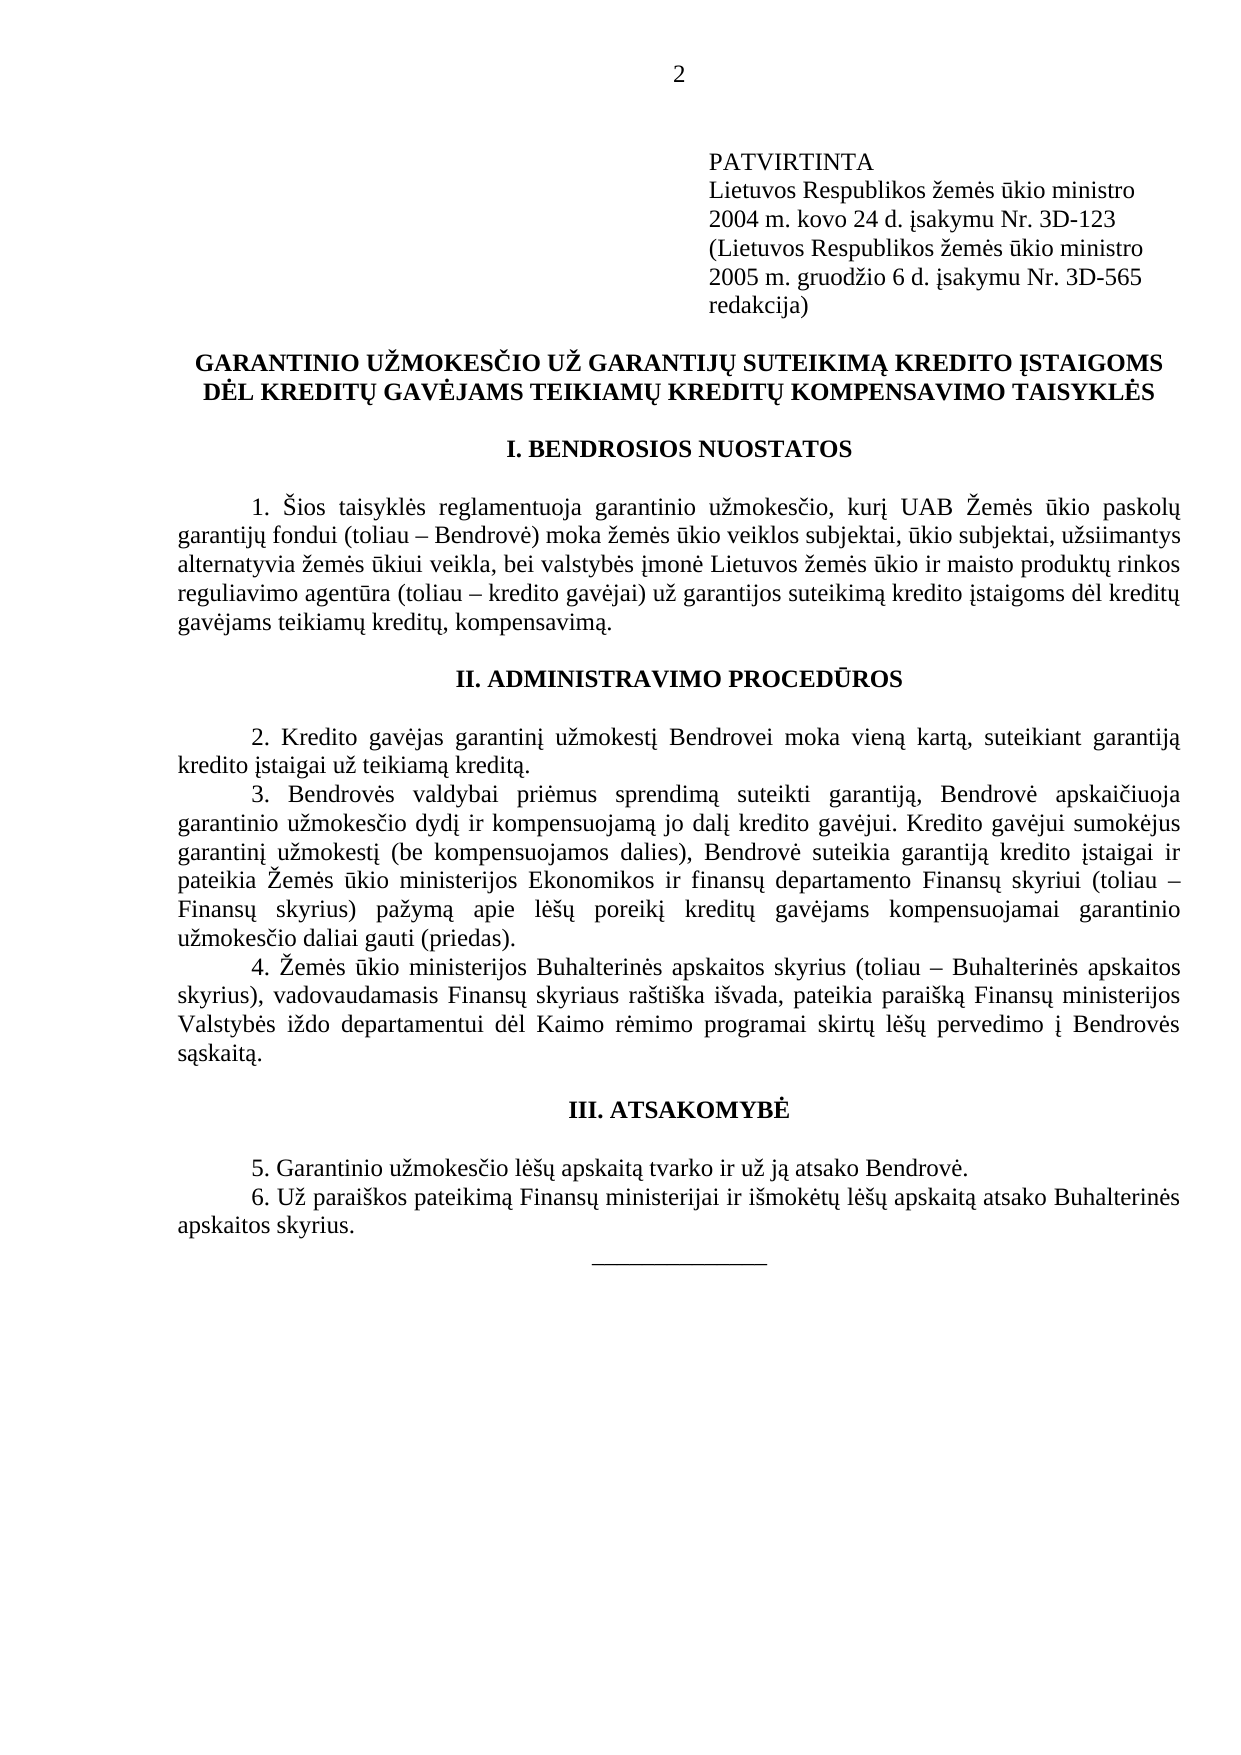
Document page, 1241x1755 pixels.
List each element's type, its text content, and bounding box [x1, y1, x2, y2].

text (Lietuvos Respublikos žemės ūkio ministro [177, 233, 1181, 262]
text I. BENDROSIOS NUOSTATOS [177, 434, 1181, 463]
text 2005 m. gruodžio 6 d. įsakymu Nr. 3D-565 [177, 262, 1181, 291]
text GARANTINIO UŽMOKESČIO UŽ GARANTIJŲ SUTEIKIMĄ KREDITO ĮSTAIGOMS DĖL KREDITŲ GAVĖJAMS TEIKIAMŲ KREDITŲ KOMPENSAVIMO TAISYKLĖS [177, 348, 1181, 406]
text 3. Bendrovės valdybai priėmus sprendimą suteikti garantiją, Bendrovė apskaičiuoja garantinio užmokesčio dydį ir kompensuojamą jo dalį kredito gavėjui. Kredito gavėjui sumokėjus garantinį užmokestį (be kompensuojamos dalies), Bendrovė suteikia garantiją kredito įstaigai ir pateikia Žemės ūkio ministerijos Ekonomikos ir finansų departamento Finansų skyriui (toliau – Finansų skyrius) pažymą apie lėšų poreikį kreditų gavėjams kompensuojamai garantinio užmokesčio daliai gauti (priedas). [177, 779, 1181, 952]
text 4. Žemės ūkio ministerijos Buhalterinės apskaitos skyrius (toliau – Buhalterinės apskaitos skyrius), vadovaudamasis Finansų skyriaus raštiška išvada, pateikia paraišką Finansų ministerijos Valstybės iždo departamentui dėl Kaimo rėmimo programai skirtų lėšų pervedimo į Bendrovės sąskaitą. [177, 952, 1181, 1067]
text 2004 m. kovo 24 d. įsakymu Nr. 3D-123 [177, 204, 1181, 233]
text 6. Už paraiškos pateikimą Finansų ministerijai ir išmokėtų lėšų apskaitą atsako Buhalterinės apskaitos skyrius. [177, 1182, 1181, 1239]
text 5. Garantinio užmokesčio lėšų apskaitą tvarko ir už ją atsako Bendrovė. [177, 1153, 1181, 1182]
text III. ATSAKOMYBĖ [177, 1096, 1181, 1124]
text Lietuvos Respublikos žemės ūkio ministro [177, 176, 1181, 204]
text ______________ [177, 1239, 1181, 1268]
text 1. Šios taisyklės reglamentuoja garantinio užmokesčio, kurį UAB Žemės ūkio paskolų garantijų fondui (toliau – Bendrovė) moka žemės ūkio veiklos subjektai, ūkio subjektai, užsiimantys alternatyvia žemės ūkiui veikla, bei valstybės įmonė Lietuvos žemės ūkio ir maisto produktų rinkos reguliavimo agentūra (toliau – kredito gavėjai) už garantijos suteikimą kredito įstaigoms dėl kreditų gavėjams teikiamų kreditų, kompensavimą. [177, 492, 1181, 636]
text II. ADMINISTRAVIMO PROCEDŪROS [177, 664, 1181, 693]
text redakcija) [177, 291, 1181, 319]
text 2. Kredito gavėjas garantinį užmokestį Bendrovei moka vieną kartą, suteikiant garantiją kredito įstaigai už teikiamą kreditą. [177, 722, 1181, 779]
text PATVIRTINTA [177, 147, 1181, 176]
